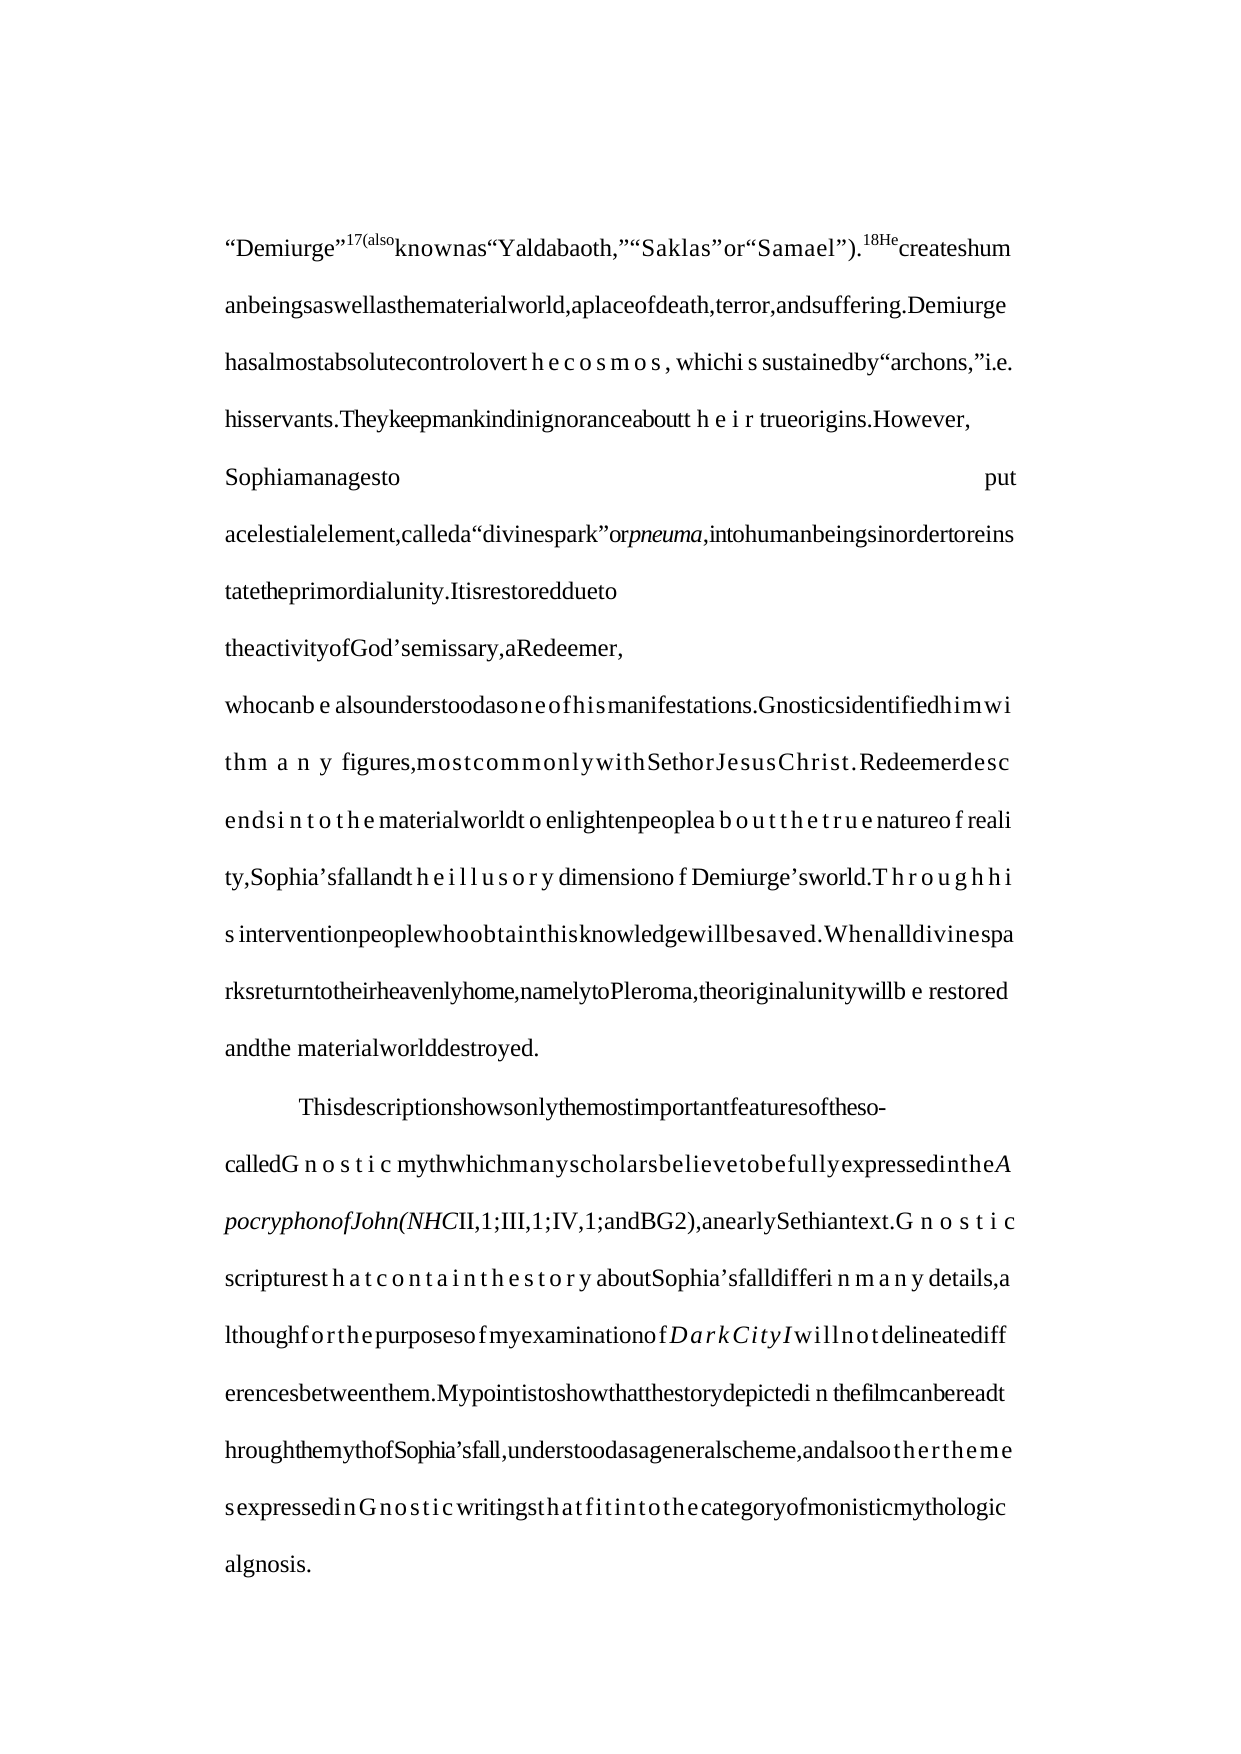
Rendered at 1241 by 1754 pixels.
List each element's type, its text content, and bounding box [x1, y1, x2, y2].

text “Demiurge”17(alsoknownas“Yaldabaoth,”“Saklas”or“Samael”).18Hecreateshumanbeingsaswellasthematerialworld,aplaceofdeath,terror,andsuffering.Demiurgehasalmostabsolutecontroloverthecosmos,whichissustainedby“archons,”i.e.hisservants.Theykeepmankindinignoranceabouttheirtrueorigins.However, Sophiamanagesto put acelestialelement,calleda“divinespark”orpneuma,intohumanbeingsinordertoreinstatetheprimordialunity.Itisrestoreddueto theactivityofGod’semissary,aRedeemer, whocanbealsounderstoodasoneofhismanifestations.Gnosticsidentifiedhimwithmanyfigures,mostcommonlywithSethorJesusChrist.Redeemerdescendsintothematerialworldtoenlightenpeopleaboutthetruenatureofreality,Sophia’sfallandtheillusorydimensionofDemiurge’sworld.Throughhisinterventionpeoplewhoobtainthisknowledgewillbesaved.Whenalldivinesparksreturntotheirheavenlyhome,namelytoPleroma,theoriginalunitywillberestoredandthe materialworlddestroyed. [224, 230, 1016, 1062]
text Thisdescriptionshowsonlythemostimportantfeaturesoftheso-calledGnosticmythwhichmanyscholarsbelievetobefullyexpressedintheApocryphonofJohn(NHCII,1;III,1;IV,1;andBG2),anearlySethiantext.GnosticscripturesthatcontainthestoryaboutSophia’sfalldifferinmanydetails,althoughforthepurposesofmyexaminationofDarkCityIwillnotdelineatedifferencesbetweenthem.MypointistoshowthatthestorydepictedinthefilmcanbereadthroughthemythofSophia’sfall,understoodasageneralscheme,andalsootherthemesexpressedinGnosticwritingsthatfitintothecategoryofmonisticmythologicalgnosis. [224, 1092, 1016, 1578]
